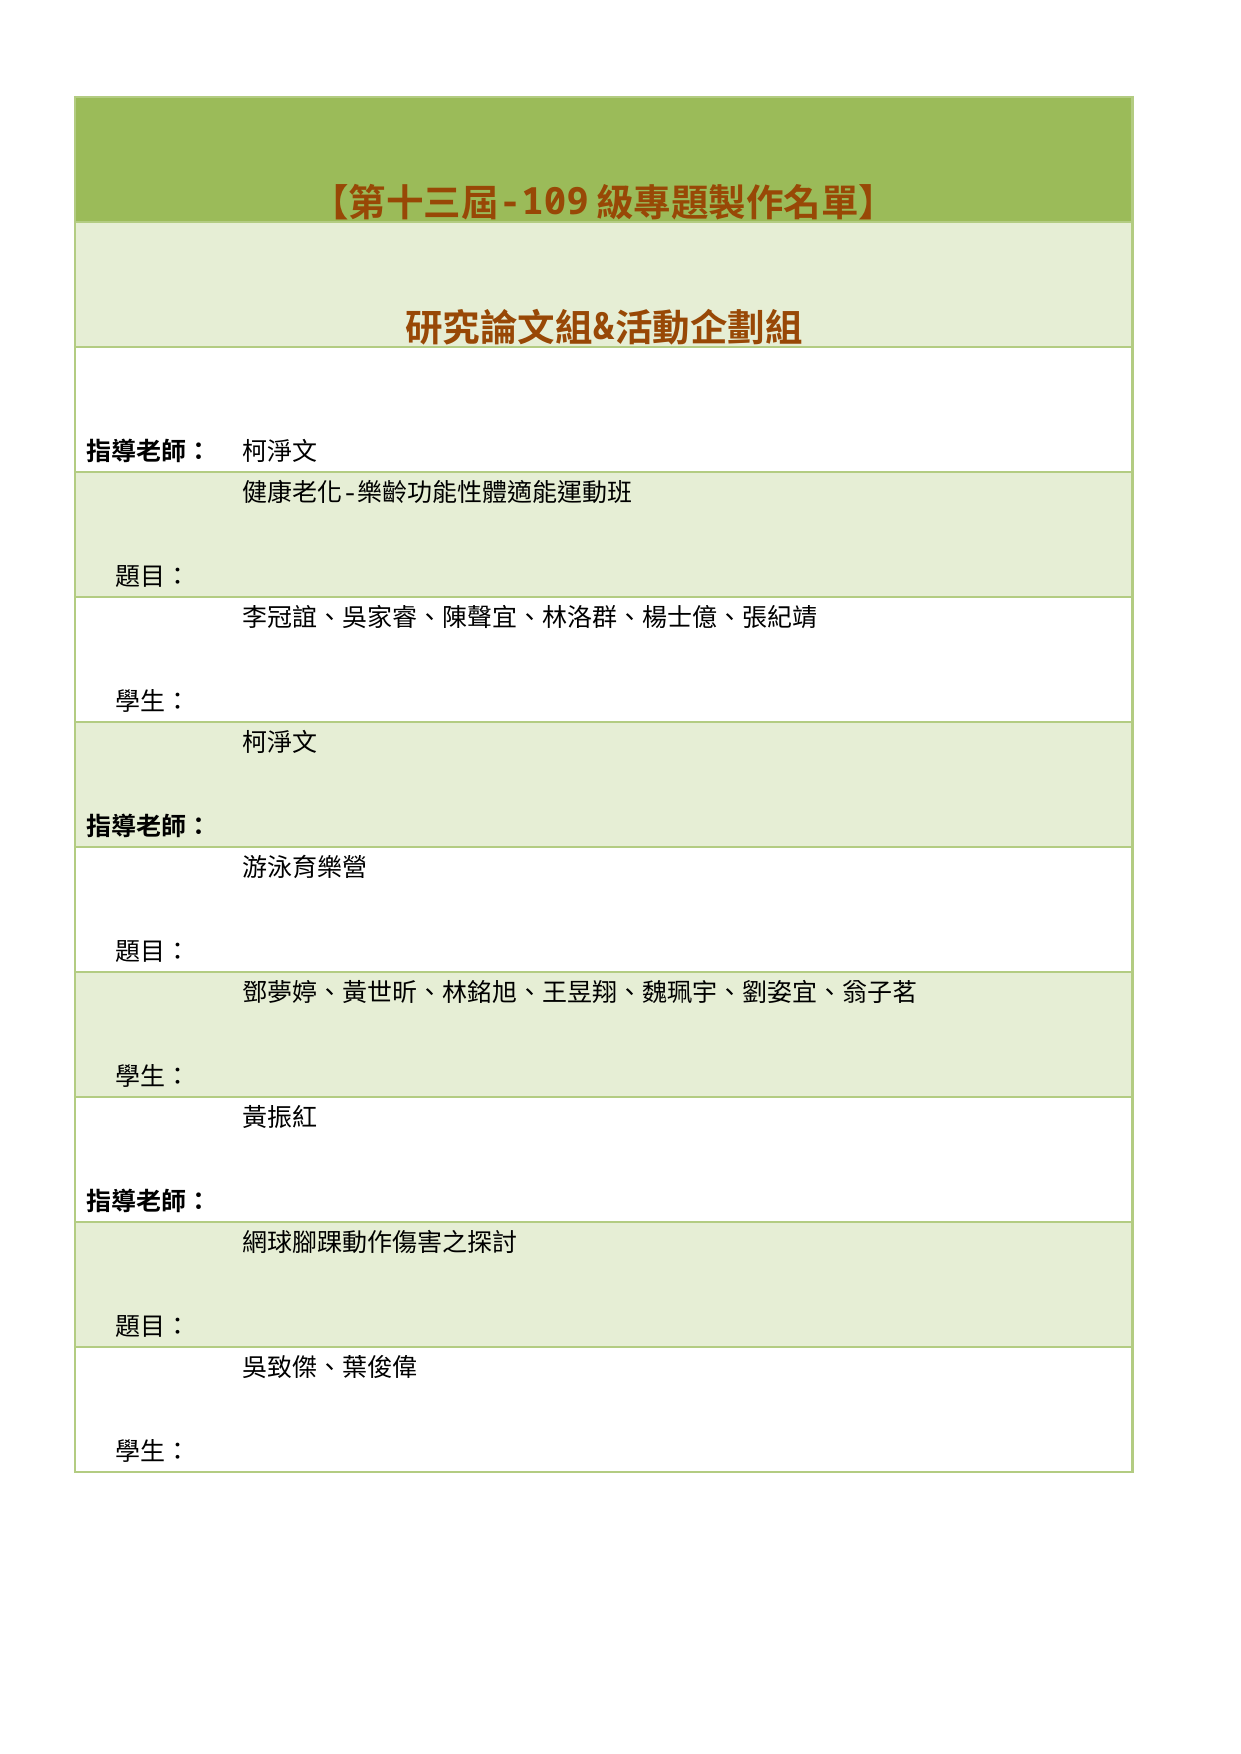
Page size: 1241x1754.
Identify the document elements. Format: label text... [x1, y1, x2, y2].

table_cell 指導老師： [76, 348, 231, 471]
table_cell 指導老師： [76, 723, 231, 846]
table_cell 黃振紅 [231, 1098, 1131, 1221]
table_cell 健康老化­-樂齡功能性體適能運動班 [231, 473, 1131, 596]
table_cell 學生： [76, 973, 231, 1096]
table_cell 研究論文組&活動企劃組 [76, 223, 1131, 346]
table_cell 游泳育樂營 [231, 848, 1131, 971]
table_cell 題目： [76, 473, 231, 596]
table_cell 題目： [76, 1223, 231, 1346]
table_cell 柯淨文 [231, 723, 1131, 846]
table_cell 題目： [76, 848, 231, 971]
table_cell 吳致傑、葉俊偉 [231, 1348, 1131, 1471]
table_cell 鄧夢婷、黃世昕、林銘旭、王昱翔、魏珮宇、劉姿宜、翁子茗 [231, 973, 1131, 1096]
table_cell 學生： [76, 598, 231, 721]
table_cell 柯淨文 [231, 348, 1131, 471]
table_cell 學生： [76, 1348, 231, 1471]
table_cell 李冠誼、吳家睿、陳聲宜、林洛群、楊士億、張紀靖 [231, 598, 1131, 721]
table_cell 指導老師： [76, 1098, 231, 1221]
table_header 【第十三屆-109級專題製作名單】 [76, 98, 1131, 221]
table_cell 網球腳踝動作傷害之探討 [231, 1223, 1131, 1346]
